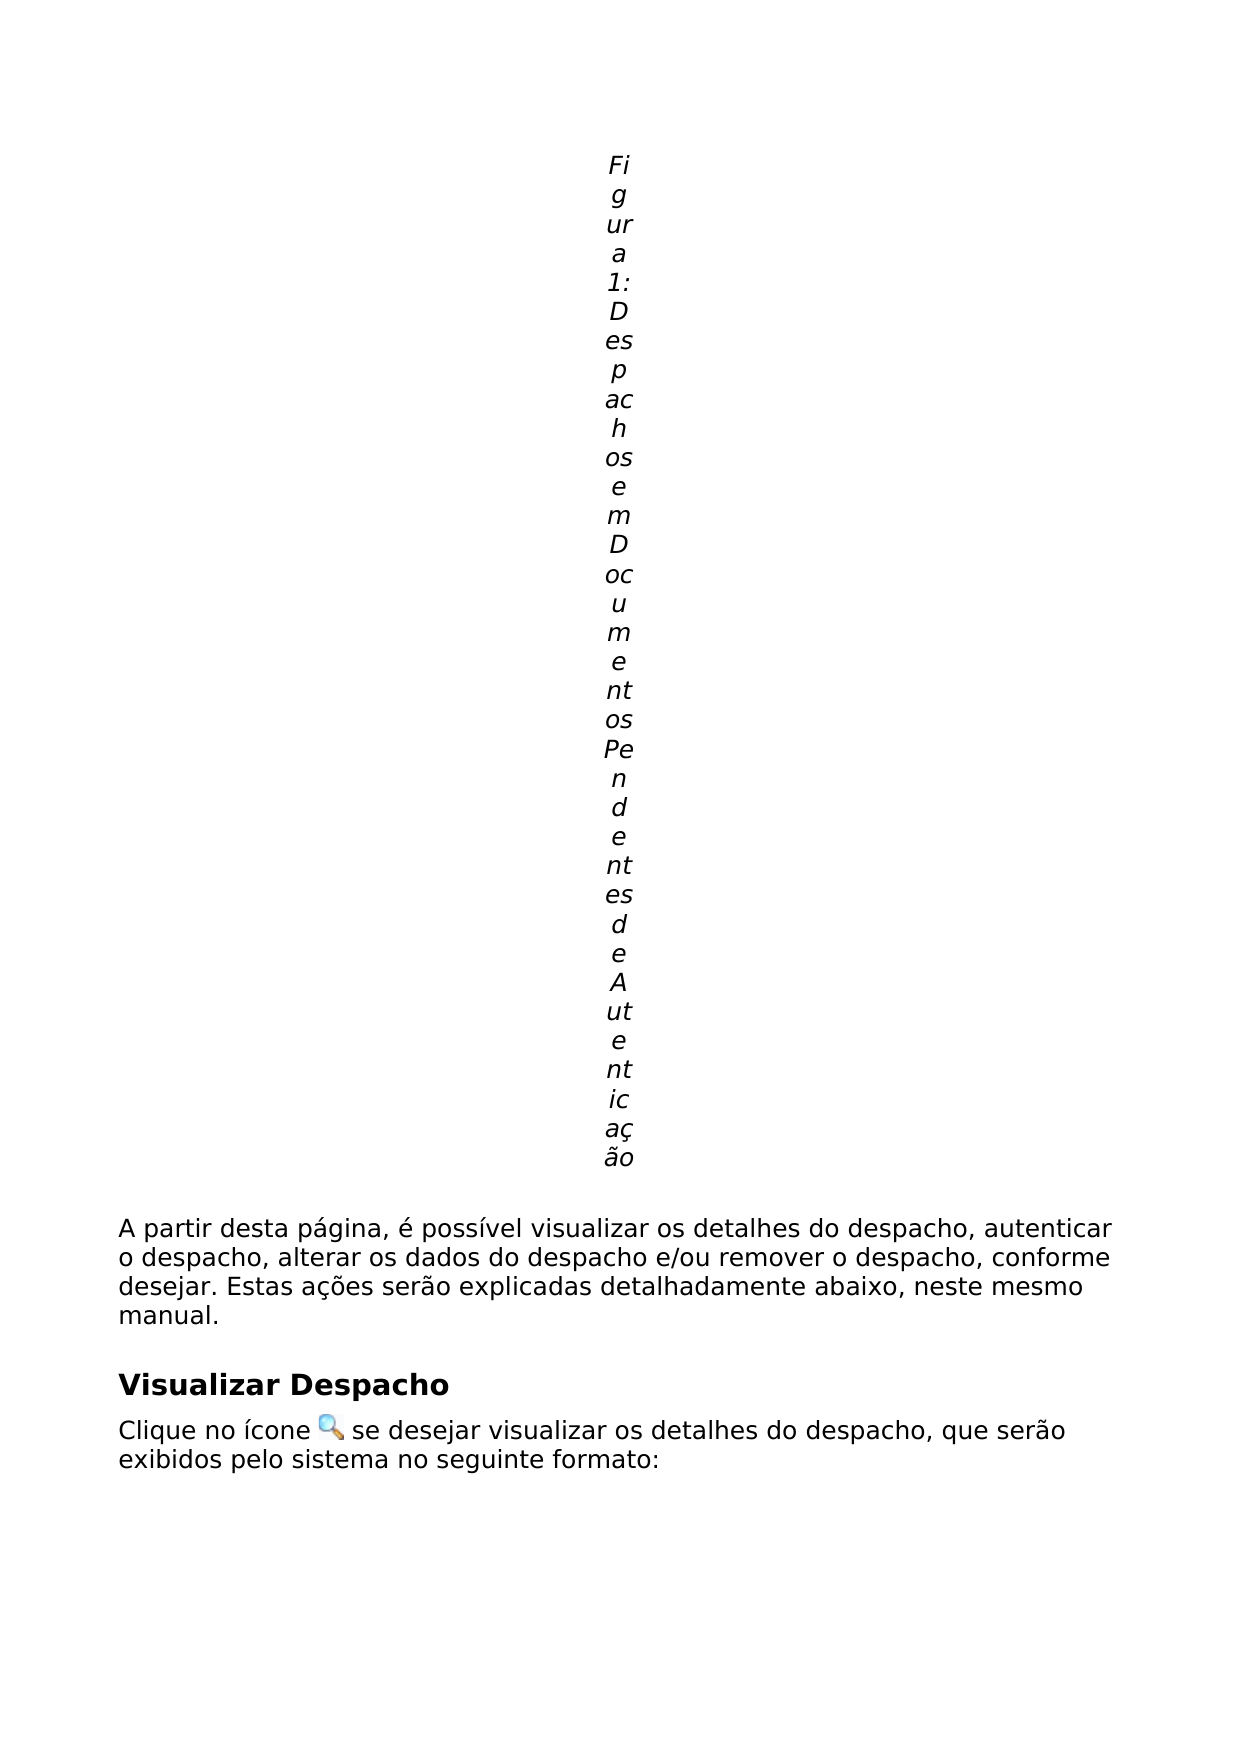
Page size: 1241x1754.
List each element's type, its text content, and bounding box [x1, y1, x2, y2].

subtitle Visualizar Despacho [118, 1368, 1122, 1402]
picture [318, 1414, 344, 1440]
text A partir desta página, é possível visualizar os detalhes do despacho, autenticar o despacho, alterar os dados do despacho e/ou remover o despacho, conforme desejar. Estas ações serão explicadas detalhadamente abaixo, neste mesmo manual. [118, 1214, 1122, 1331]
text Clique no ícone se desejar visualizar os detalhes do despacho, que serão exibidos pelo sistema no seguinte formato: [118, 1415, 1122, 1475]
text Figura 1: Despachos em Documentos Pendentes de Autenticação [603, 131, 637, 1172]
